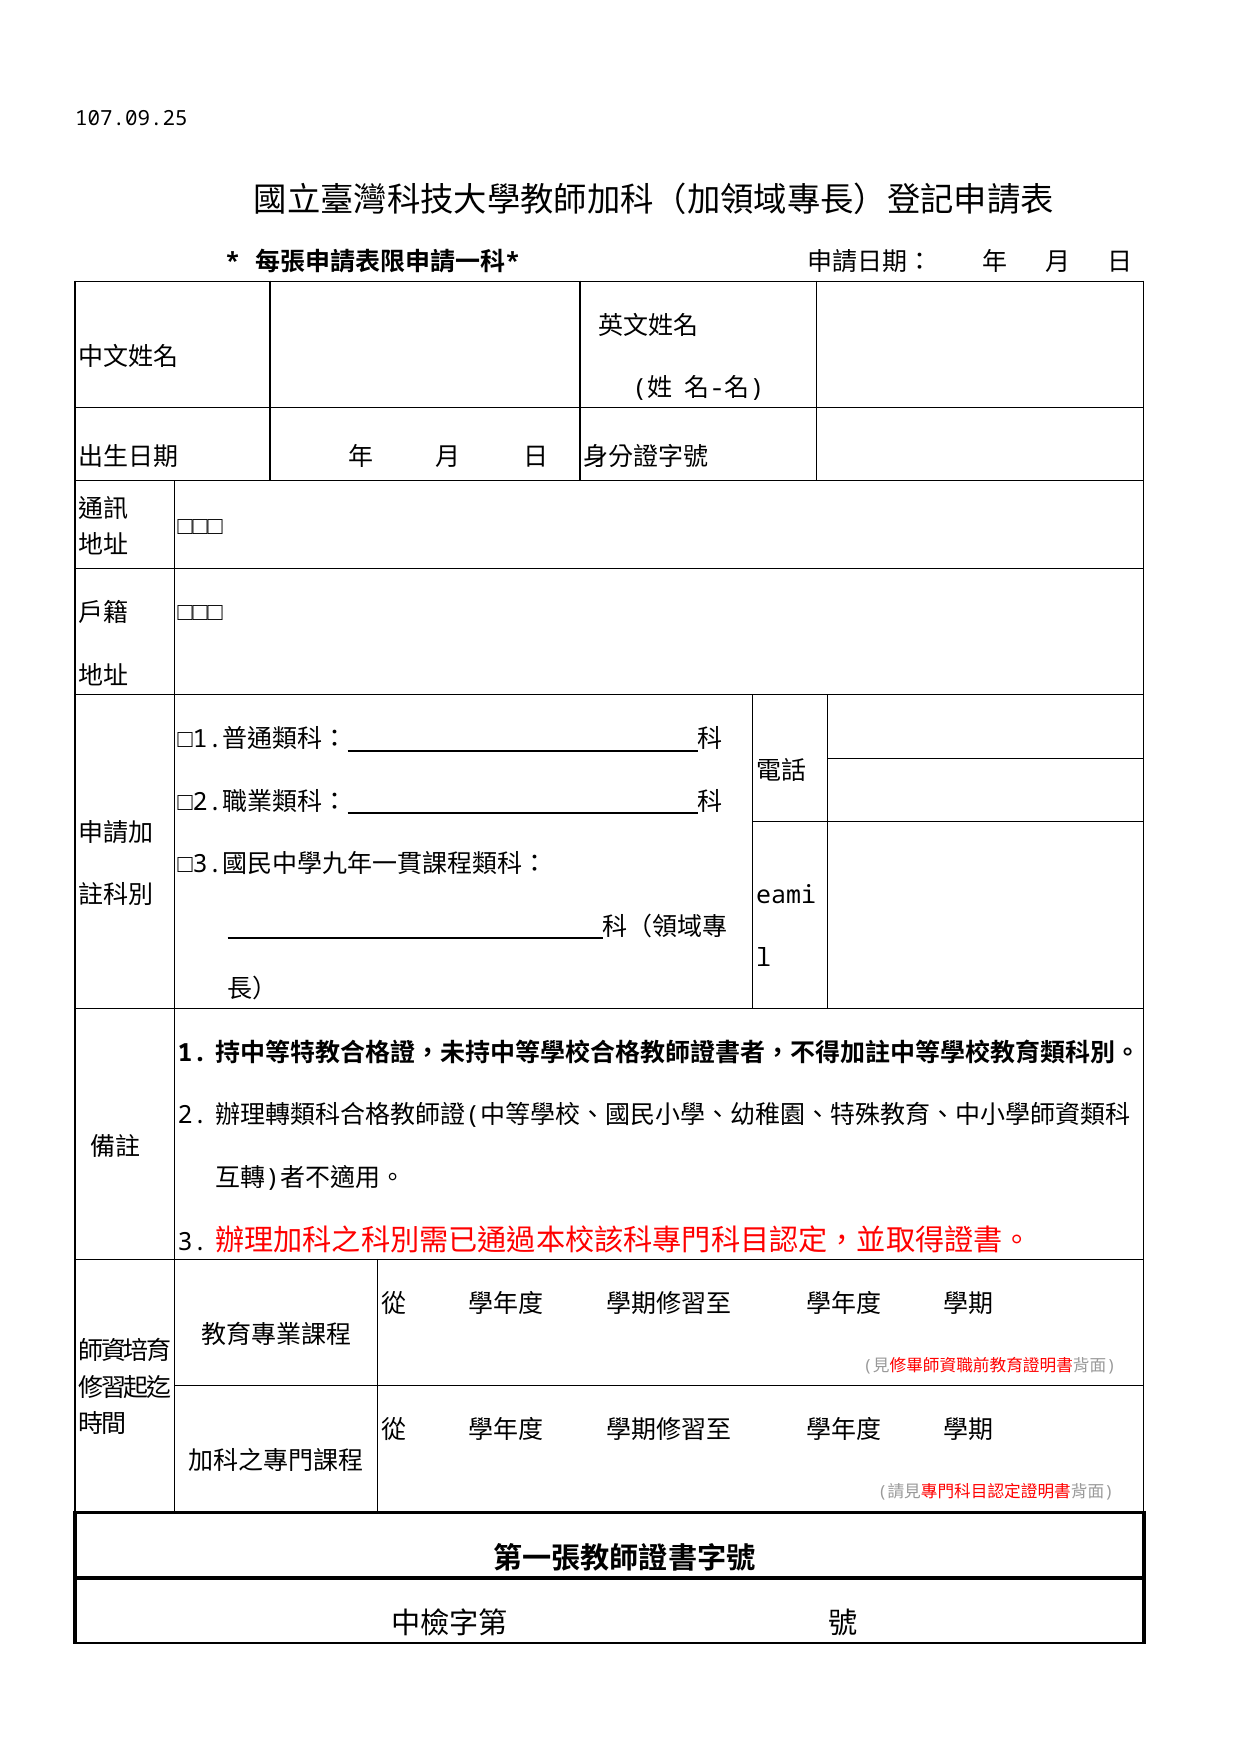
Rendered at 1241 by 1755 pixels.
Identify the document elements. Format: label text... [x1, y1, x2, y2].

table_cell □□□ [175, 569, 1143, 694]
table_cell 備註 [76, 1009, 174, 1259]
table_cell 戶籍 地址 [76, 569, 174, 694]
table_header 中文姓名 [76, 282, 269, 407]
table_header [271, 282, 579, 407]
table_cell 持中等特教合格證，未持中等學校合格教師證書者，不得加註中等學校教育類科別。 辦理轉類科合格教師證(中等學校、國民小學、幼稚園、特殊教育、中小學師資類科互轉)者不適用。 辦理加科之科別需已通過本校該科專門科目認定，並取得證書。 [175, 1009, 1143, 1259]
table_cell 出生日期 [76, 408, 269, 480]
table_cell 從 學年度 學期修習至 學年度 學期 (見修畢師資職前教育證明書背面) [378, 1260, 1143, 1385]
table_cell [817, 408, 1143, 480]
table_header 英文姓名 (姓 名-名) [581, 282, 816, 407]
table_cell 中檢字第 號 [77, 1580, 1142, 1642]
table_cell 年 月 日 [271, 408, 579, 480]
table_cell 教育專業課程 [175, 1260, 377, 1385]
table_cell [828, 695, 1143, 758]
table_cell 第一張教師證書字號 [77, 1514, 1142, 1576]
table_cell 身分證字號 [581, 408, 816, 480]
table_cell 申請加註科別 [76, 695, 174, 1008]
text * 每張申請表限申請一科* 申請日期： 年 月 日 [75, 218, 1165, 281]
table_cell □1.普通類科： 科 □2.職業類科： 科 □3.國民中學九年一貫課程類科： 科（領域專長） [175, 695, 752, 1008]
table_cell 從 學年度 學期修習至 學年度 學期 (請見專門科目認定證明書背面) [378, 1386, 1143, 1511]
table_header [817, 282, 1143, 407]
text 國立臺灣科技大學教師加科（加領域專長）登記申請表 [75, 156, 1165, 218]
table_cell [828, 759, 1143, 821]
table_cell 電話 [753, 695, 827, 821]
table_cell 通訊 地址 [76, 481, 174, 568]
table_cell □□□ [175, 481, 1143, 568]
table_cell 加科之專門課程 [175, 1386, 377, 1511]
table_cell 師資培育修習起迄時間 [76, 1260, 174, 1511]
table_cell [828, 822, 1143, 1008]
table_cell eamil [753, 822, 827, 1008]
